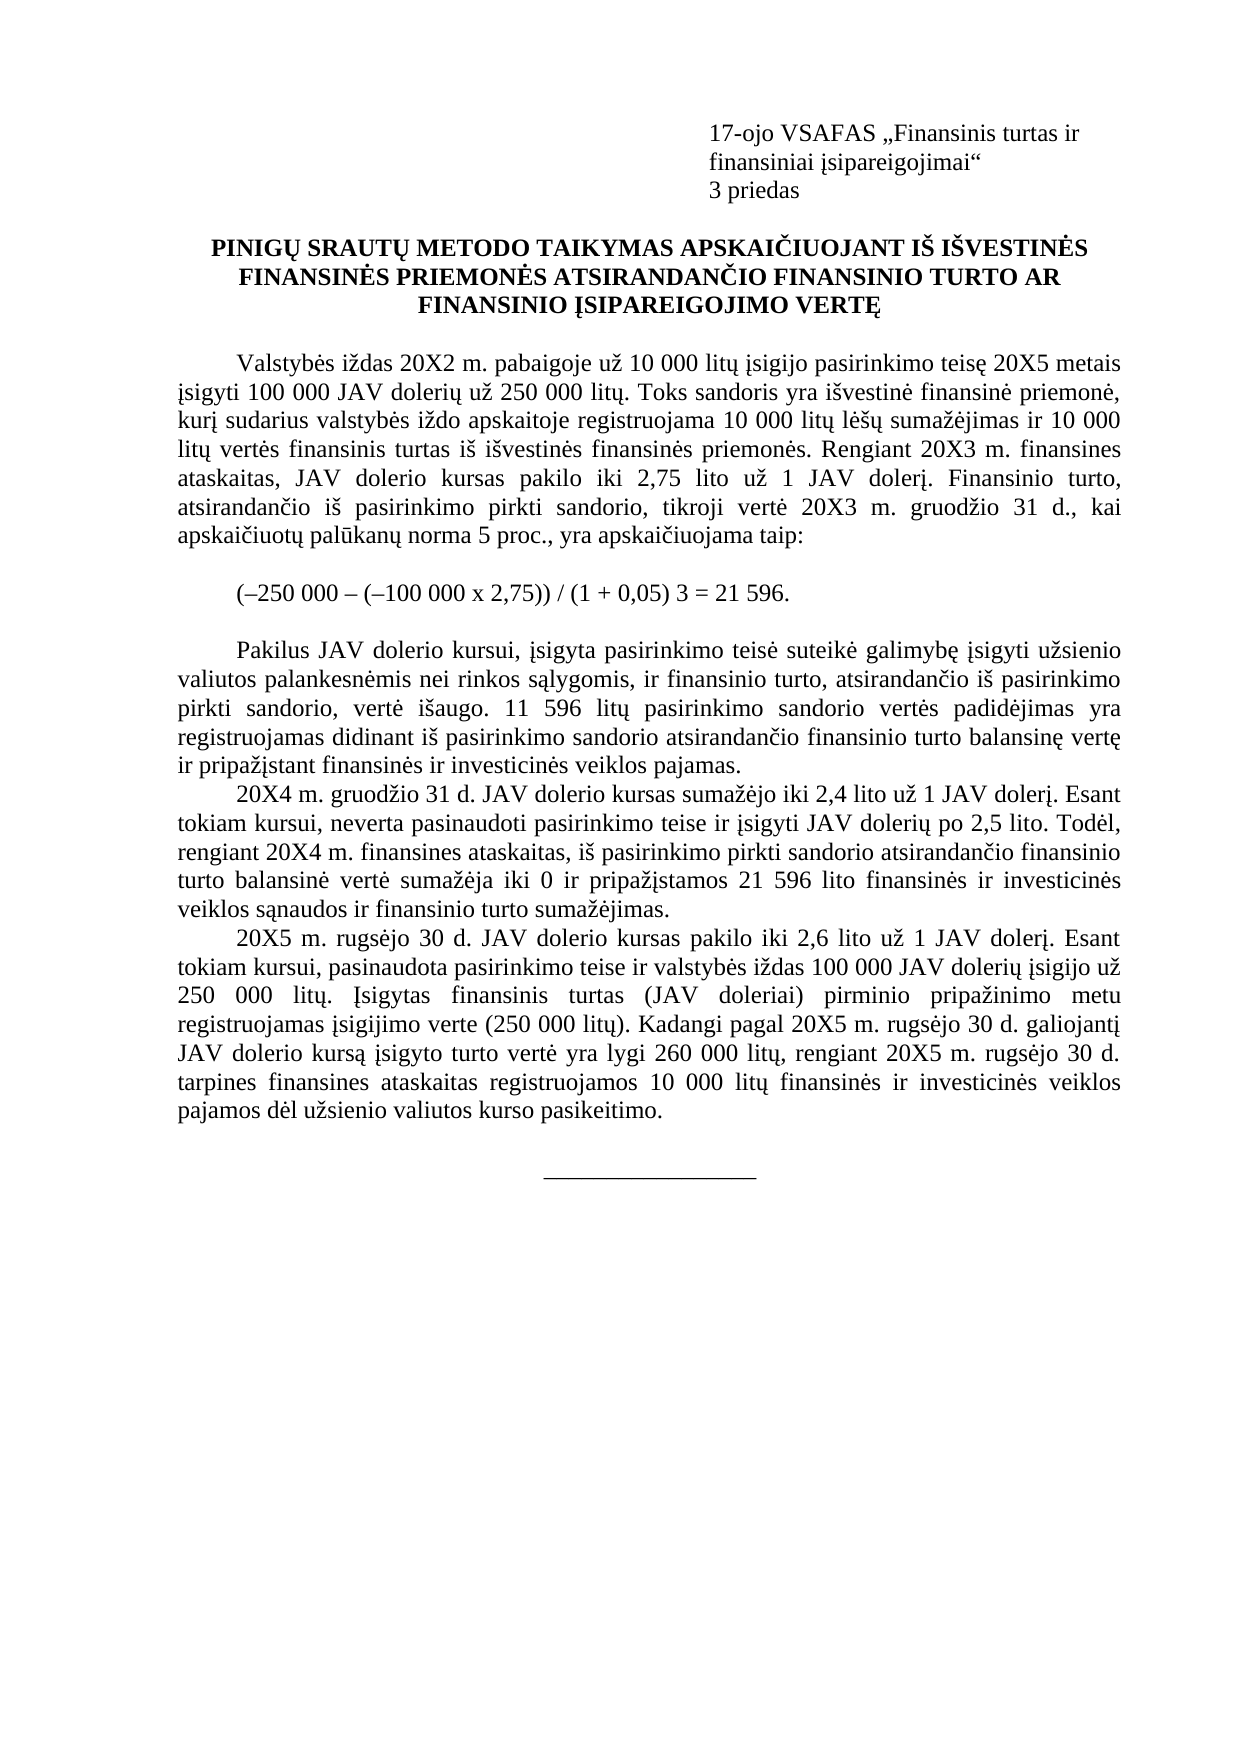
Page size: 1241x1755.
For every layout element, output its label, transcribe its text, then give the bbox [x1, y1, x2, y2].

text 20X4 m. gruodžio 31 d. JAV dolerio kursas sumažėjo iki 2,4 lito už 1 JAV dolerį. Esant tokiam kursui, neverta pasinaudoti pasirinkimo teise ir įsigyti JAV dolerių po 2,5 lito. Todėl, rengiant 20X4 m. finansines ataskaitas, iš pasirinkimo pirkti sandorio atsirandančio finansinio turto balansinė vertė sumažėja iki 0 ir pripažįstamos 21 596 lito finansinės ir investicinės veiklos sąnaudos ir finansinio turto sumažėjimas. [177, 779, 1122, 923]
text Pakilus JAV dolerio kursui, įsigyta pasirinkimo teisė suteikė galimybę įsigyti užsienio valiutos palankesnėmis nei rinkos sąlygomis, ir finansinio turto, atsirandančio iš pasirinkimo pirkti sandorio, vertė išaugo. 11 596 litų pasirinkimo sandorio vertės padidėjimas yra registruojamas didinant iš pasirinkimo sandorio atsirandančio finansinio turto balansinę vertę ir pripažįstant finansinės ir investicinės veiklos pajamas. [177, 636, 1122, 779]
text _________________ [177, 1153, 1122, 1182]
text Valstybės iždas 20X2 m. pabaigoje už 10 000 litų įsigijo pasirinkimo teisę 20X5 metais įsigyti 100 000 JAV dolerių už 250 000 litų. Toks sandoris yra išvestinė finansinė priemonė, kurį sudarius valstybės iždo apskaitoje registruojama 10 000 litų lėšų sumažėjimas ir 10 000 litų vertės finansinis turtas iš išvestinės finansinės priemonės. Rengiant 20X3 m. finansines ataskaitas, JAV dolerio kursas pakilo iki 2,75 lito už 1 JAV dolerį. Finansinio turto, atsirandančio iš pasirinkimo pirkti sandorio, tikroji vertė 20X3 m. gruodžio 31 d., kai apskaičiuotų palūkanų norma 5 proc., yra apskaičiuojama taip: [177, 348, 1122, 549]
text 20X5 m. rugsėjo 30 d. JAV dolerio kursas pakilo iki 2,6 lito už 1 JAV dolerį. Esant tokiam kursui, pasinaudota pasirinkimo teise ir valstybės iždas 100 000 JAV dolerių įsigijo už 250 000 litų. Įsigytas finansinis turtas (JAV doleriai) pirminio pripažinimo metu registruojamas įsigijimo verte (250 000 litų). Kadangi pagal 20X5 m. rugsėjo 30 d. galiojantį JAV dolerio kursą įsigyto turto vertė yra lygi 260 000 litų, rengiant 20X5 m. rugsėjo 30 d. tarpines finansines ataskaitas registruojamos 10 000 litų finansinės ir investicinės veiklos pajamos dėl užsienio valiutos kurso pasikeitimo. [177, 923, 1122, 1124]
text finansiniai įsipareigojimai“ [177, 147, 1122, 176]
text PINIGŲ SRAUTŲ METODO TAIKYMAS APSKAIČIUOJANT IŠ IŠVESTINĖS FINANSINĖS PRIEMONĖS ATSIRANDANČIO FINANSINIO TURTO AR FINANSINIO ĮSIPAREIGOJIMO VERTĘ [177, 233, 1122, 319]
text 3 priedas [177, 176, 1122, 204]
text (–250 000 – (–100 000 x 2,75)) / (1 + 0,05) 3 = 21 596. [177, 578, 1122, 607]
text 17-ojo VSAFAS „Finansinis turtas ir [177, 118, 1122, 147]
